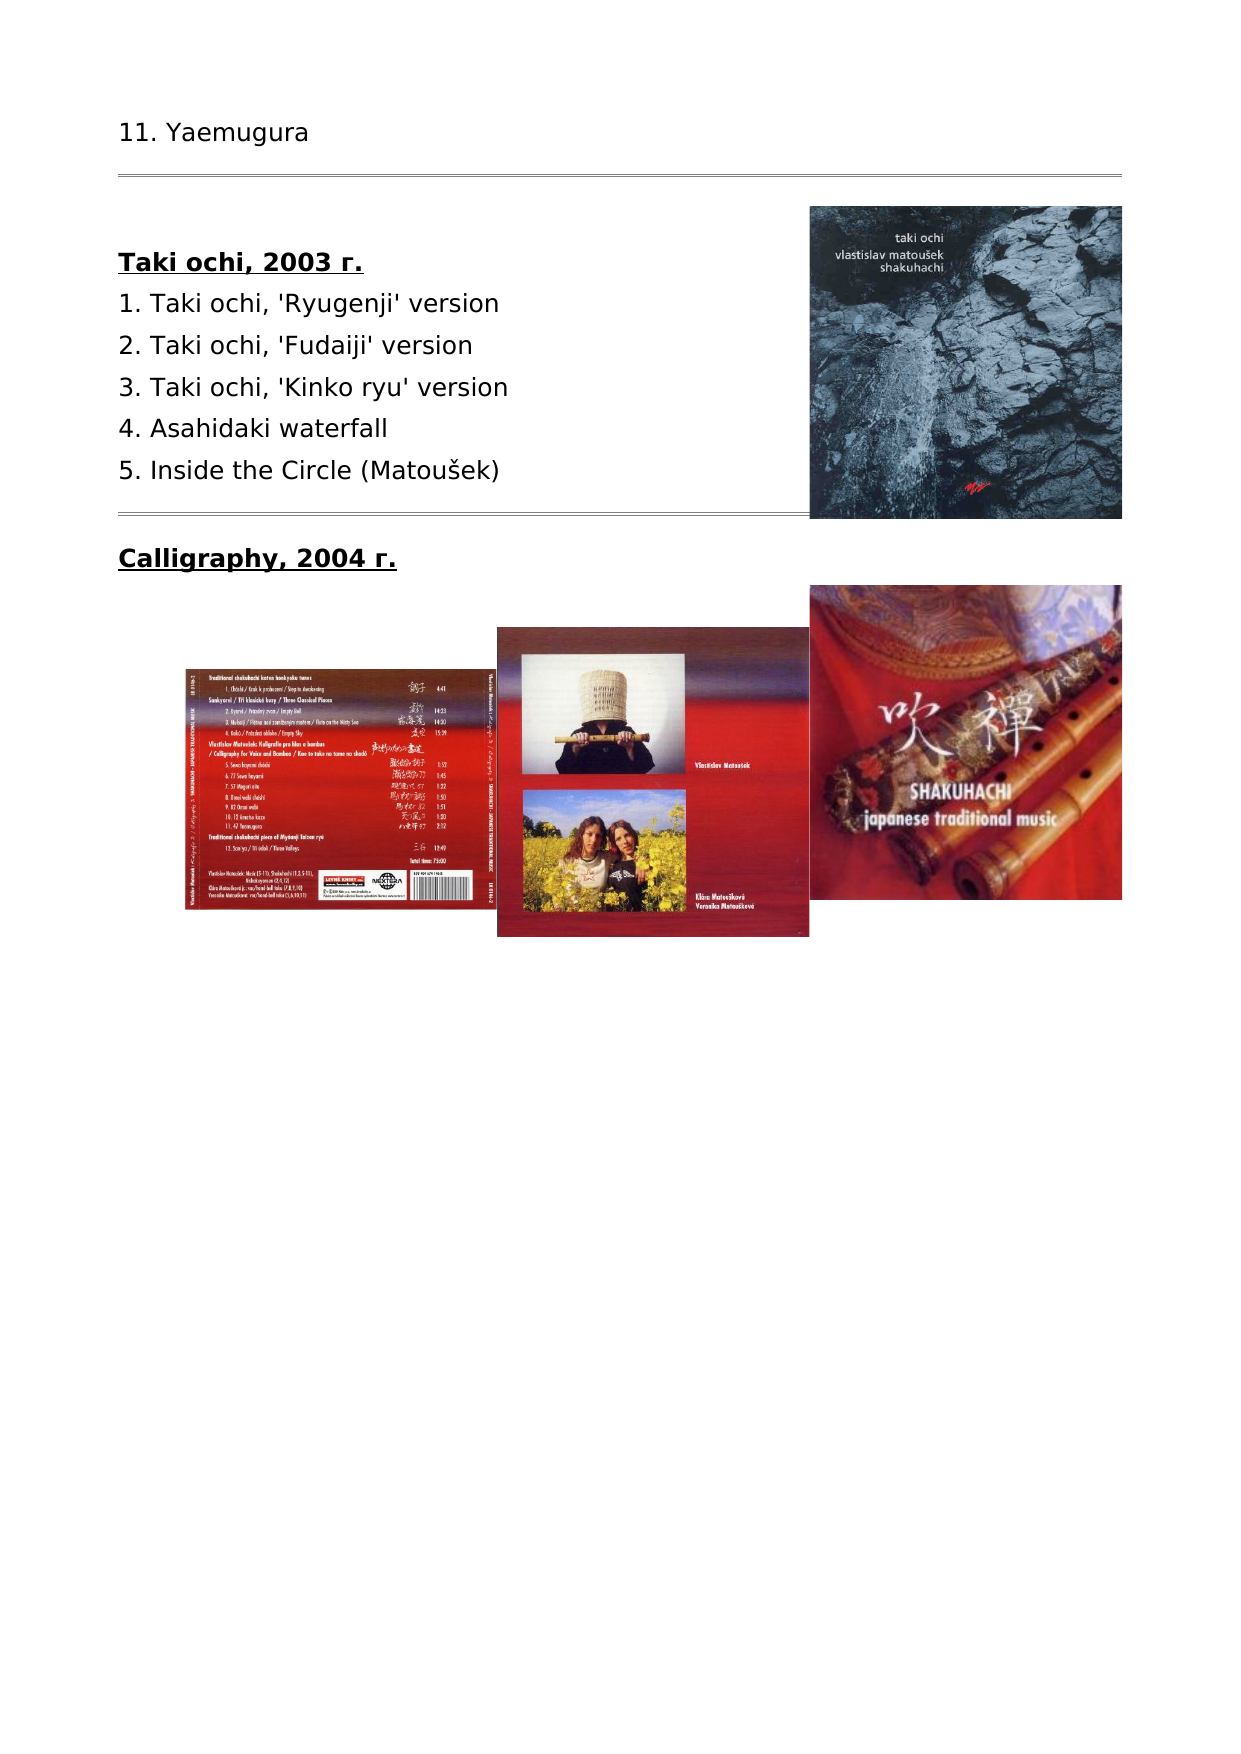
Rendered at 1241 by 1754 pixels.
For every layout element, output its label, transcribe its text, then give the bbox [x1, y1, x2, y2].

text Calligraphy, 2004 г. [118, 544, 1122, 573]
text 1. Taki ochi, 'Ryugenji' version [118, 289, 809, 319]
text 3. Taki ochi, 'Kinko ryu' version [118, 373, 809, 402]
text Taki ochi, 2003 г. [118, 248, 809, 277]
text 5. Inside the Circle (Matoušek) [118, 456, 809, 485]
picture [809, 206, 1123, 519]
text 11. Yaemugura [118, 118, 1122, 147]
text 4. Asahidaki waterfall [118, 414, 809, 444]
picture [184, 585, 1123, 937]
text 2. Taki ochi, 'Fudaiji' version [118, 331, 809, 360]
